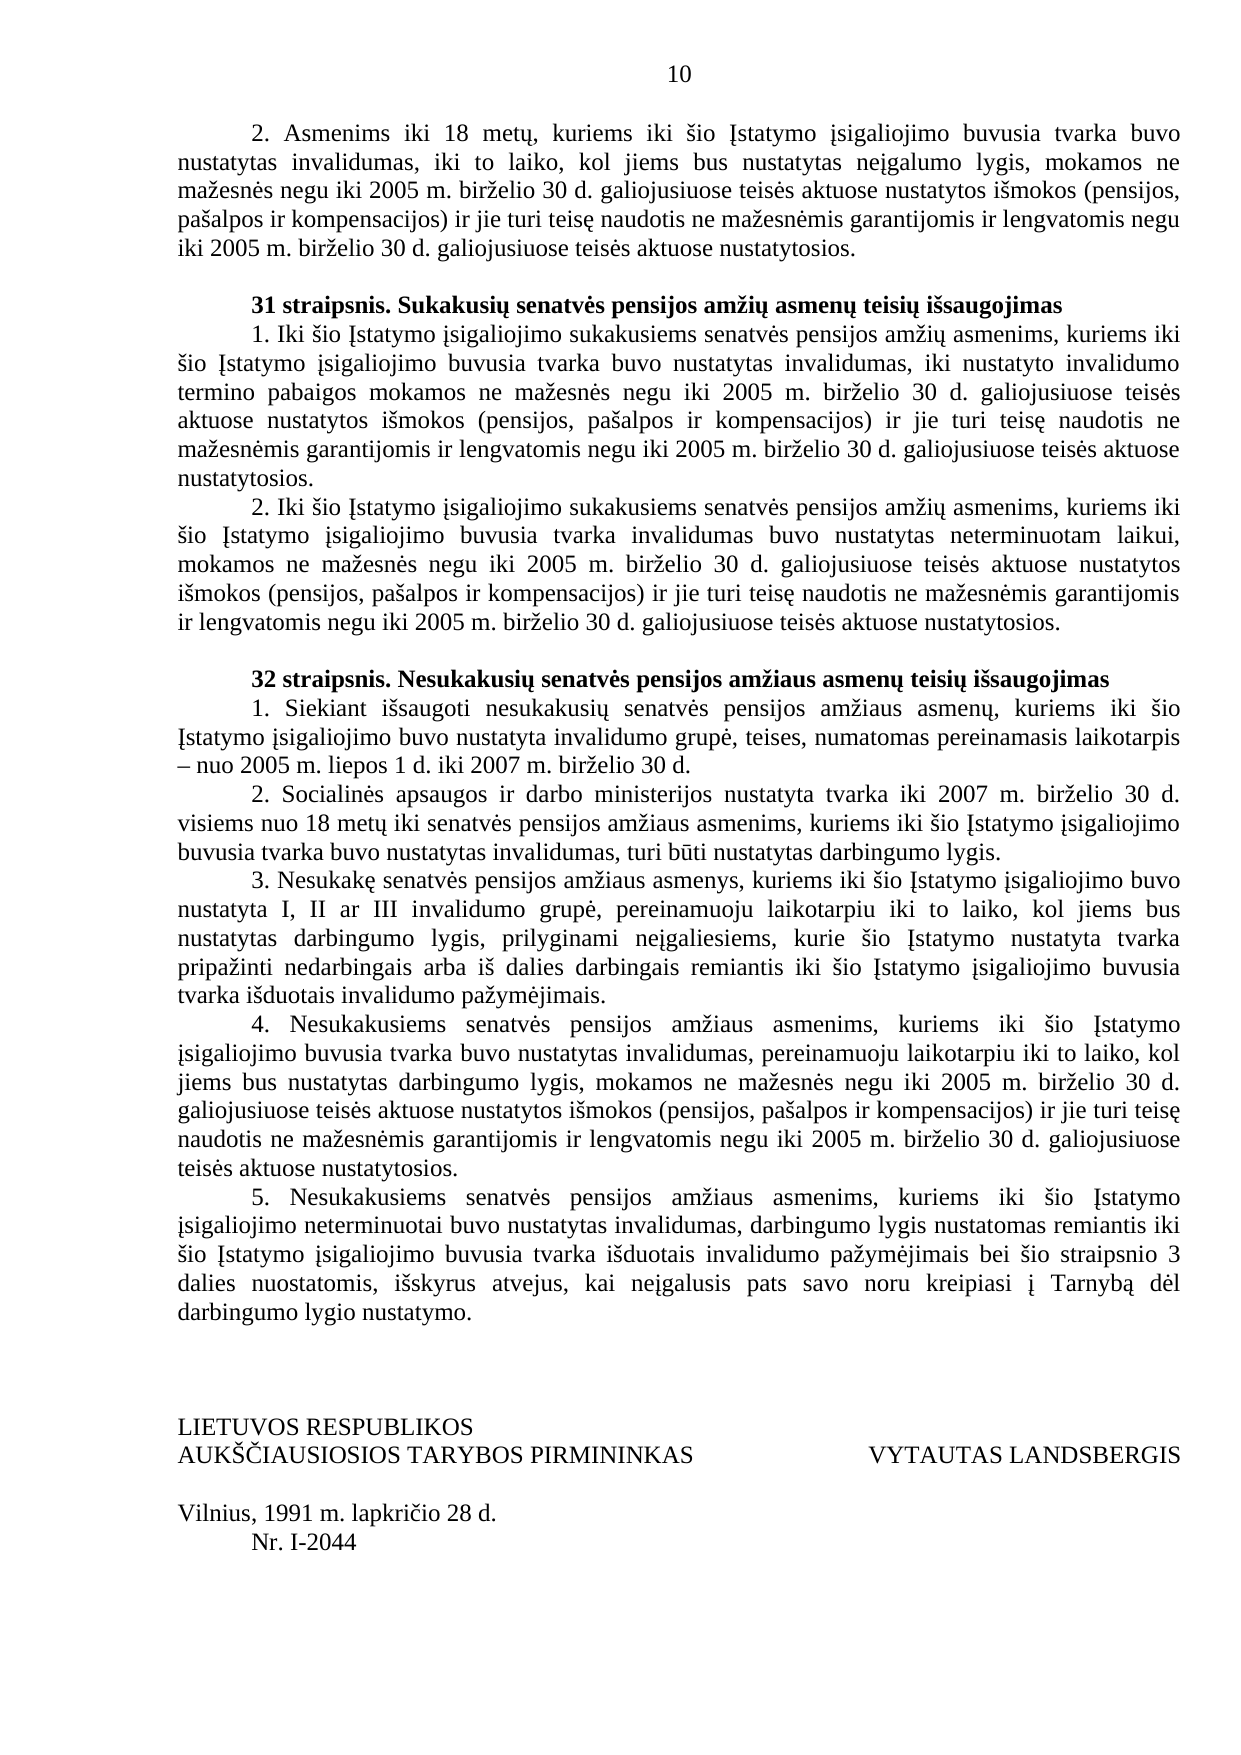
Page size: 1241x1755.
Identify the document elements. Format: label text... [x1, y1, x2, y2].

text 31 straipsnis. Sukakusių senatvės pensijos amžių asmenų teisių išsaugojimas [177, 291, 1181, 319]
text AUKŠČIAUSIOSIOS TARYBOS PIRMININKAS VYTAUTAS LANDSBERGIS [177, 1441, 1181, 1469]
text 2. Iki šio Įstatymo įsigaliojimo sukakusiems senatvės pensijos amžių asmenims, kuriems iki šio Įstatymo įsigaliojimo buvusia tvarka invalidumas buvo nustatytas neterminuotam laikui, mokamos ne mažesnės negu iki 2005 m. birželio 30 d. galiojusiuose teisės aktuose nustatytos išmokos (pensijos, pašalpos ir kompensacijos) ir jie turi teisę naudotis ne mažesnėmis garantijomis ir lengvatomis negu iki 2005 m. birželio 30 d. galiojusiuose teisės aktuose nustatytosios. [177, 492, 1181, 636]
text 1. Siekiant išsaugoti nesukakusių senatvės pensijos amžiaus asmenų, kuriems iki šio Įstatymo įsigaliojimo buvo nustatyta invalidumo grupė, teises, numatomas pereinamasis laikotarpis – nuo 2005 m. liepos 1 d. iki 2007 m. birželio 30 d. [177, 693, 1181, 779]
text LIETUVOS RESPUBLIKOS [177, 1412, 1181, 1441]
text 5. Nesukakusiems senatvės pensijos amžiaus asmenims, kuriems iki šio Įstatymo įsigaliojimo neterminuotai buvo nustatytas invalidumas, darbingumo lygis nustatomas remiantis iki šio Įstatymo įsigaliojimo buvusia tvarka išduotais invalidumo pažymėjimais bei šio straipsnio 3 dalies nuostatomis, išskyrus atvejus, kai neįgalusis pats savo noru kreipiasi į Tarnybą dėl darbingumo lygio nustatymo. [177, 1182, 1181, 1326]
text 3. Nesukakę senatvės pensijos amžiaus asmenys, kuriems iki šio Įstatymo įsigaliojimo buvo nustatyta I, II ar III invalidumo grupė, pereinamuoju laikotarpiu iki to laiko, kol jiems bus nustatytas darbingumo lygis, prilyginami neįgaliesiems, kurie šio Įstatymo nustatyta tvarka pripažinti nedarbingais arba iš dalies darbingais remiantis iki šio Įstatymo įsigaliojimo buvusia tvarka išduotais invalidumo pažymėjimais. [177, 866, 1181, 1009]
text Vilnius, 1991 m. lapkričio 28 d. [177, 1498, 1181, 1527]
text 2. Socialinės apsaugos ir darbo ministerijos nustatyta tvarka iki 2007 m. birželio 30 d. visiems nuo 18 metų iki senatvės pensijos amžiaus asmenims, kuriems iki šio Įstatymo įsigaliojimo buvusia tvarka buvo nustatytas invalidumas, turi būti nustatytas darbingumo lygis. [177, 779, 1181, 866]
text 2. Asmenims iki 18 metų, kuriems iki šio Įstatymo įsigaliojimo buvusia tvarka buvo nustatytas invalidumas, iki to laiko, kol jiems bus nustatytas neįgalumo lygis, mokamos ne mažesnės negu iki 2005 m. birželio 30 d. galiojusiuose teisės aktuose nustatytos išmokos (pensijos, pašalpos ir kompensacijos) ir jie turi teisę naudotis ne mažesnėmis garantijomis ir lengvatomis negu iki 2005 m. birželio 30 d. galiojusiuose teisės aktuose nustatytosios. [177, 118, 1181, 262]
text 32 straipsnis. Nesukakusių senatvės pensijos amžiaus asmenų teisių išsaugojimas [251, 664, 1181, 693]
text 4. Nesukakusiems senatvės pensijos amžiaus asmenims, kuriems iki šio Įstatymo įsigaliojimo buvusia tvarka buvo nustatytas invalidumas, pereinamuoju laikotarpiu iki to laiko, kol jiems bus nustatytas darbingumo lygis, mokamos ne mažesnės negu iki 2005 m. birželio 30 d. galiojusiuose teisės aktuose nustatytos išmokos (pensijos, pašalpos ir kompensacijos) ir jie turi teisę naudotis ne mažesnėmis garantijomis ir lengvatomis negu iki 2005 m. birželio 30 d. galiojusiuose teisės aktuose nustatytosios. [177, 1009, 1181, 1182]
text Nr. I-2044 [177, 1527, 1181, 1556]
text 1. Iki šio Įstatymo įsigaliojimo sukakusiems senatvės pensijos amžių asmenims, kuriems iki šio Įstatymo įsigaliojimo buvusia tvarka buvo nustatytas invalidumas, iki nustatyto invalidumo termino pabaigos mokamos ne mažesnės negu iki 2005 m. birželio 30 d. galiojusiuose teisės aktuose nustatytos išmokos (pensijos, pašalpos ir kompensacijos) ir jie turi teisę naudotis ne mažesnėmis garantijomis ir lengvatomis negu iki 2005 m. birželio 30 d. galiojusiuose teisės aktuose nustatytosios. [177, 319, 1181, 492]
